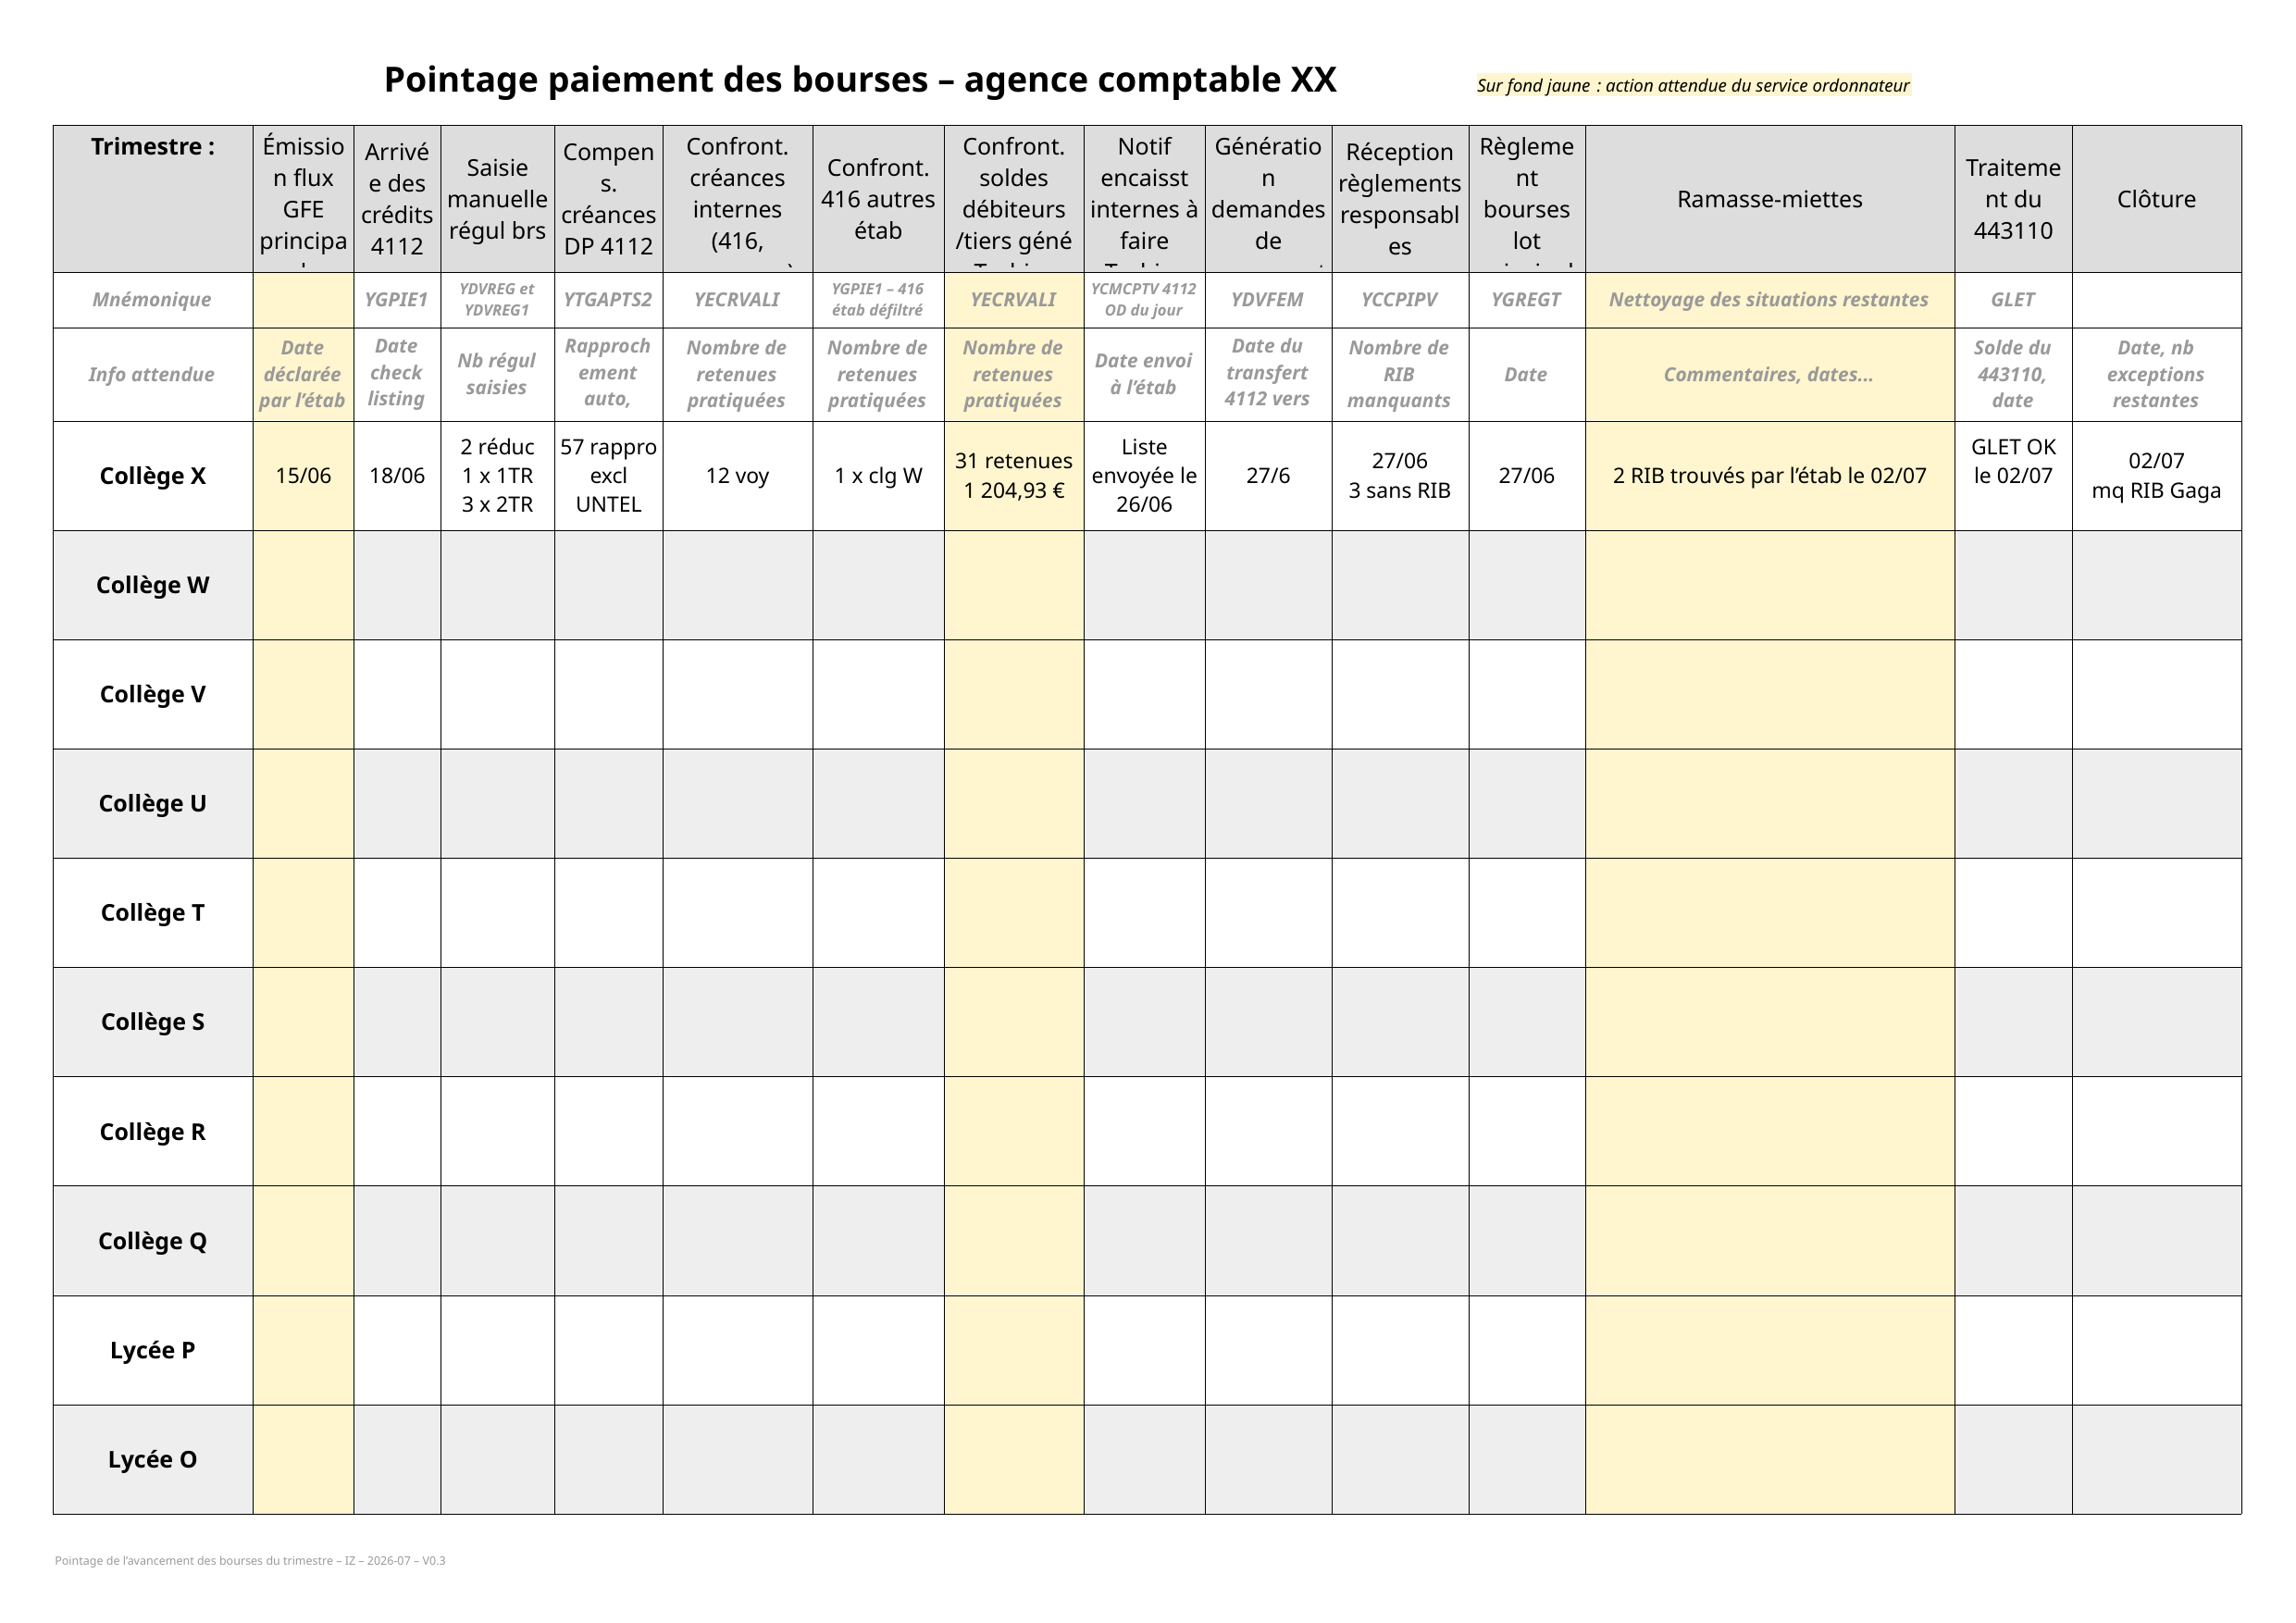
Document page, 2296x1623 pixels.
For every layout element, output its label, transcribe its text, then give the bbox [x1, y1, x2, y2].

table_header Confront. créances internes (416, voyages…) [664, 126, 813, 272]
table_cell Rapprochement auto, exceptions [555, 328, 663, 420]
table_cell [1470, 640, 1585, 749]
table_cell [354, 968, 441, 1076]
table_cell Collège X [54, 422, 253, 530]
table_cell [945, 859, 1084, 967]
table_cell [945, 968, 1084, 1076]
table_cell Lycée P [54, 1296, 253, 1405]
table_cell Solde du 443110, date [1955, 328, 2072, 420]
table_cell [813, 1296, 944, 1405]
table_cell [1085, 531, 1205, 639]
table_cell YGREGT [1470, 273, 1585, 328]
table_header Saisie manuelle régul brs [441, 126, 554, 272]
table_cell Liste envoyée le 26/06 [1085, 422, 1205, 530]
table_cell [254, 273, 354, 328]
table_cell [1586, 640, 1955, 749]
table_cell [1333, 1077, 1469, 1185]
table_cell YDVREG et YDVREG1 [441, 273, 554, 328]
table_cell [813, 859, 944, 967]
table_cell [1586, 1186, 1955, 1295]
table_cell Nombre de retenues pratiquées [813, 328, 944, 420]
table_cell [1470, 1077, 1585, 1185]
table_cell [1333, 1296, 1469, 1405]
table_cell Nombre de retenues pratiquées [664, 328, 813, 420]
table_cell [441, 640, 554, 749]
table_cell Collège U [54, 750, 253, 858]
table_cell [1955, 750, 2072, 858]
table_cell [664, 640, 813, 749]
table_cell [555, 531, 663, 639]
table_cell [254, 859, 354, 967]
table_cell Collège Q [54, 1186, 253, 1295]
table_cell [2073, 1296, 2241, 1405]
table_cell [945, 1406, 1084, 1514]
table_cell Date check listing DSDEN [354, 328, 441, 420]
table_cell [945, 640, 1084, 749]
table_cell [664, 750, 813, 858]
table_cell [555, 968, 663, 1076]
table_cell [254, 1406, 354, 1514]
table_cell Date déclarée par l’étab [254, 328, 354, 420]
table_cell YGPIE1 – 416 étab défiltré [813, 273, 944, 328]
table_header Confront. 416 autres étab [813, 126, 944, 272]
table_cell [2073, 273, 2241, 328]
table_cell [1955, 640, 2072, 749]
table_cell [354, 1296, 441, 1405]
table_cell [945, 1186, 1084, 1295]
table_header Confront. soldes débiteurs /tiers géné Turbise [945, 126, 1084, 272]
table_cell [1206, 531, 1332, 639]
table_cell [1586, 1406, 1955, 1514]
table_cell [664, 1186, 813, 1295]
table_cell [354, 859, 441, 967]
table_cell [1470, 531, 1585, 639]
table_cell Mnémonique [54, 273, 253, 328]
table_cell 27/6 [1206, 422, 1332, 530]
table_cell [1955, 531, 2072, 639]
table_cell Collège S [54, 968, 253, 1076]
table_cell [664, 1406, 813, 1514]
table_cell [1955, 859, 2072, 967]
table_cell [354, 1077, 441, 1185]
table_cell [1586, 968, 1955, 1076]
table_header Compens. créances DP 4112 [555, 126, 663, 272]
table_cell 02/07 mq RIB Gaga [2073, 422, 2241, 530]
table_cell [1206, 1296, 1332, 1405]
table_cell 57 rappro excl UNTEL [555, 422, 663, 530]
table_cell GLET OK le 02/07 [1955, 422, 2072, 530]
table_cell [354, 750, 441, 858]
table_cell [664, 1296, 813, 1405]
table_cell [254, 1186, 354, 1295]
table_cell [1333, 750, 1469, 858]
table_cell [664, 531, 813, 639]
table_cell [441, 1406, 554, 1514]
table_cell [945, 1296, 1084, 1405]
table_header Ramasse-miettes [1586, 126, 1955, 272]
table_cell [2073, 968, 2241, 1076]
table_cell Date, nb exceptions restantes [2073, 328, 2241, 420]
table_cell [664, 1077, 813, 1185]
table_cell [441, 1077, 554, 1185]
table_cell [1333, 531, 1469, 639]
table_cell Collège W [54, 531, 253, 639]
table_cell [1333, 1186, 1469, 1295]
table_cell Info attendue [54, 328, 253, 420]
table_cell [813, 968, 944, 1076]
table_cell [813, 1186, 944, 1295]
table_cell [1955, 1296, 2072, 1405]
table_cell [254, 750, 354, 858]
table_cell [1470, 1406, 1585, 1514]
table_header Règlement bourses lot principal [1470, 126, 1585, 272]
table_cell 2 RIB trouvés par l’étab le 02/07 [1586, 422, 1955, 530]
table_cell [441, 968, 554, 1076]
table_cell YCCPIPV [1333, 273, 1469, 328]
table_cell Date [1470, 328, 1585, 420]
table_cell YGPIE1 [354, 273, 441, 328]
table_cell [555, 859, 663, 967]
table_cell [1206, 1406, 1332, 1514]
table_header Trimestre : [54, 126, 253, 272]
table_cell [441, 1296, 554, 1405]
table_cell 1 x clg W [813, 422, 944, 530]
table_cell [1085, 1077, 1205, 1185]
table_cell [555, 1186, 663, 1295]
table_cell [354, 1406, 441, 1514]
table_cell [1206, 968, 1332, 1076]
table_cell Commentaires, dates... [1586, 328, 1955, 420]
table_cell [945, 1077, 1084, 1185]
table_cell [813, 1406, 944, 1514]
table_cell [1586, 1296, 1955, 1405]
table_cell [1085, 1186, 1205, 1295]
table_cell Nombre de retenues pratiquées [945, 328, 1084, 420]
table_cell 15/06 [254, 422, 354, 530]
table_cell [2073, 859, 2241, 967]
table_cell 27/06 3 sans RIB [1333, 422, 1469, 530]
table_header Émission flux GFE principal [254, 126, 354, 272]
table_cell [1206, 1077, 1332, 1185]
table_cell [813, 531, 944, 639]
table_cell [2073, 1186, 2241, 1295]
table_cell [813, 1077, 944, 1185]
table_cell [555, 1077, 663, 1185]
table_cell [254, 531, 354, 639]
table_cell YECRVALI [664, 273, 813, 328]
table_cell [1470, 968, 1585, 1076]
table_cell [1470, 1296, 1585, 1405]
table_header Clôture [2073, 126, 2241, 272]
table_cell 2 réduc 1 x 1TR 3 x 2TR [441, 422, 554, 530]
table_cell [813, 640, 944, 749]
table_cell Date envoi à l’étab [1085, 328, 1205, 420]
table_cell [254, 1077, 354, 1185]
table_cell [1085, 750, 1205, 858]
table_cell YCMCPTV 4112 OD du jour [1085, 273, 1205, 328]
table_cell GLET [1955, 273, 2072, 328]
table_cell [1206, 1186, 1332, 1295]
table_header Génération demandes de versement [1206, 126, 1332, 272]
table_cell [441, 859, 554, 967]
table_cell [1586, 859, 1955, 967]
table_cell [1206, 859, 1332, 967]
table_cell Lycée O [54, 1406, 253, 1514]
table_cell 12 voy [664, 422, 813, 530]
table_cell [555, 1296, 663, 1405]
table_cell [2073, 640, 2241, 749]
table_cell [354, 640, 441, 749]
table_cell [441, 531, 554, 639]
table_cell [1955, 1186, 2072, 1295]
table_cell [441, 1186, 554, 1295]
table_cell [354, 1186, 441, 1295]
table_cell [1333, 1406, 1469, 1514]
table_cell Nettoyage des situations restantes [1586, 273, 1955, 328]
table_cell [1470, 1186, 1585, 1295]
table_cell [1955, 968, 2072, 1076]
table_cell [2073, 1077, 2241, 1185]
table_cell [555, 640, 663, 749]
table_cell [1085, 968, 1205, 1076]
table_cell [1955, 1077, 2072, 1185]
table_cell [1333, 640, 1469, 749]
table_cell 31 retenues 1 204,93 € [945, 422, 1084, 530]
table_cell [254, 640, 354, 749]
table_cell [1333, 859, 1469, 967]
table_cell [254, 968, 354, 1076]
table_cell YDVFEM [1206, 273, 1332, 328]
table_header Réception règlements responsables [1333, 126, 1469, 272]
text Pointage paiement des bourses – agence comptable XX Sur fond jaune : action attendue du service ordonnateur [55, 55, 2240, 102]
table_cell [1206, 640, 1332, 749]
table_cell [2073, 1406, 2241, 1514]
table_cell [945, 750, 1084, 858]
table_cell [555, 1406, 663, 1514]
table_cell Collège T [54, 859, 253, 967]
table_cell Date du transfert 4112 vers 4668 [1206, 328, 1332, 420]
table_cell Collège V [54, 640, 253, 749]
table_cell [1470, 859, 1585, 967]
table_cell YECRVALI [945, 273, 1084, 328]
table_cell [354, 531, 441, 639]
table_cell [1470, 750, 1585, 858]
table_cell YTGAPTS2 [555, 273, 663, 328]
table_cell [1955, 1406, 2072, 1514]
table_cell [1586, 750, 1955, 858]
table_cell Nb régul saisies [441, 328, 554, 420]
table_cell [1085, 640, 1205, 749]
table_cell [945, 531, 1084, 639]
table_cell 18/06 [354, 422, 441, 530]
table_cell 27/06 [1470, 422, 1585, 530]
table_cell [1085, 1406, 1205, 1514]
table_cell [441, 750, 554, 858]
table_cell [2073, 531, 2241, 639]
table_cell [664, 968, 813, 1076]
table_cell [1586, 1077, 1955, 1185]
table_cell [1586, 531, 1955, 639]
table_cell [1085, 1296, 1205, 1405]
table_cell Nombre de RIB manquants [1333, 328, 1469, 420]
table_cell [254, 1296, 354, 1405]
table_cell [2073, 750, 2241, 858]
table_cell Collège R [54, 1077, 253, 1185]
table_header Arrivée des crédits 4112 [354, 126, 441, 272]
table_header Notif encaisst internes à faire Turbise [1085, 126, 1205, 272]
table_cell [664, 859, 813, 967]
table_cell [813, 750, 944, 858]
table_cell [1333, 968, 1469, 1076]
table_cell [1206, 750, 1332, 858]
table_header Traitement du 443110 [1955, 126, 2072, 272]
table_cell [1085, 859, 1205, 967]
table_cell [555, 750, 663, 858]
